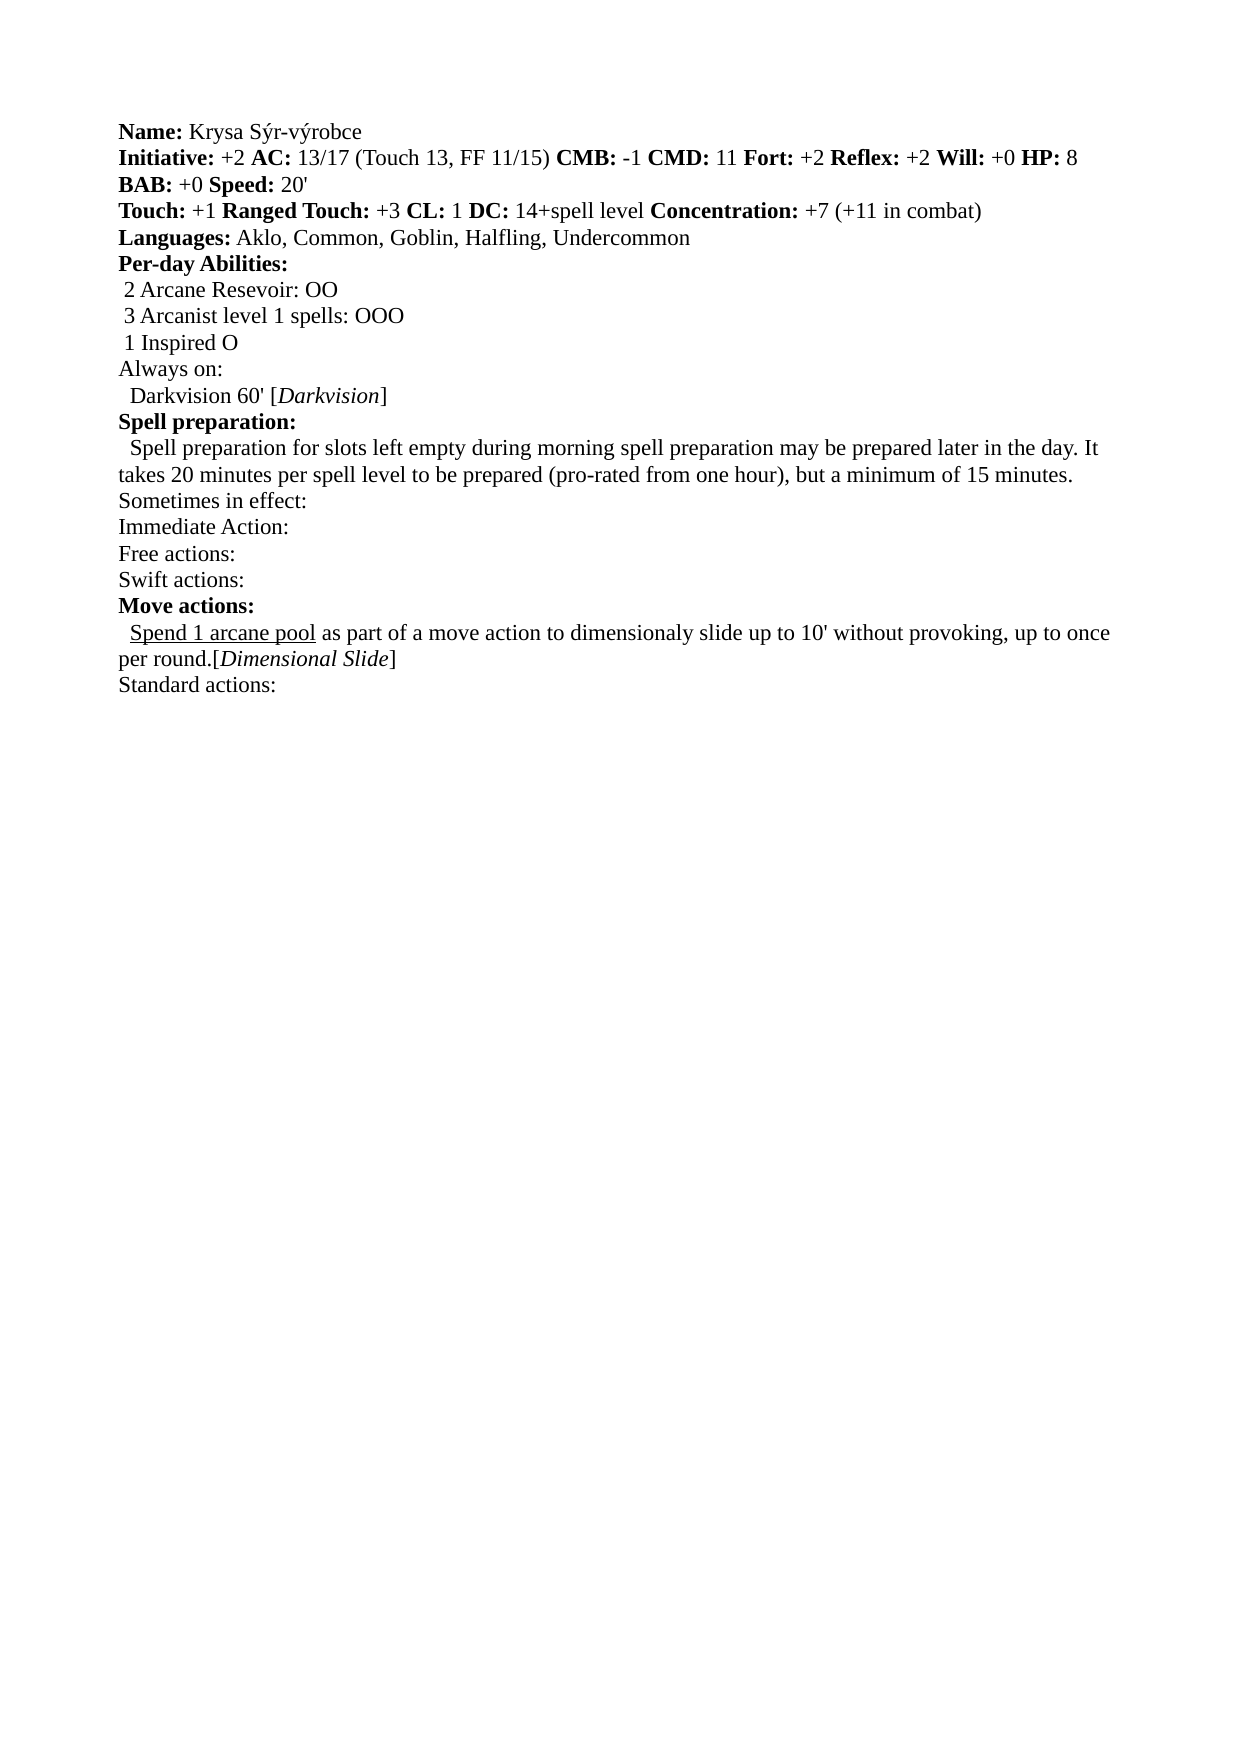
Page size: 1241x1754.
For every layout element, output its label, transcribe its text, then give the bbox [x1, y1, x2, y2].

text Darkvision 60' [Darkvision] [118, 382, 1122, 408]
text Spell preparation for slots left empty during morning spell preparation may be prepared later in the day. It takes 20 minutes per spell level to be prepared (pro-rated from one hour), but a minimum of 15 minutes. [118, 434, 1122, 487]
text Free actions: [118, 540, 1122, 566]
text Standard actions: [118, 672, 1122, 698]
text Languages: Aklo, Common, Goblin, Halfling, Undercommon [118, 223, 1122, 250]
text 1 Inspired O [118, 329, 1122, 355]
text Per-day Abilities: [118, 250, 1122, 276]
text Move actions: [118, 592, 1122, 619]
text Spend 1 arcane pool as part of a move action to dimensionaly slide up to 10' without provoking, up to once per round.[Dimensional Slide] [118, 619, 1122, 672]
text Touch: +1 Ranged Touch: +3 CL: 1 DC: 14+spell level Concentration: +7 (+11 in combat) [118, 197, 1122, 223]
text Immediate Action: [118, 513, 1122, 540]
text 2 Arcane Resevoir: OO [118, 276, 1122, 303]
text Sometimes in effect: [118, 487, 1122, 513]
text Name: Krysa Sýr-výrobce [118, 118, 1122, 144]
text Spell preparation: [118, 408, 1122, 434]
text Always on: [118, 355, 1122, 382]
text 3 Arcanist level 1 spells: OOO [118, 303, 1122, 329]
text Swift actions: [118, 566, 1122, 592]
text BAB: +0 Speed: 20' [118, 171, 1122, 197]
text Initiative: +2 AC: 13/17 (Touch 13, FF 11/15) CMB: -1 CMD: 11 Fort: +2 Reflex: +2 Will: +0 HP: 8 [118, 144, 1122, 171]
